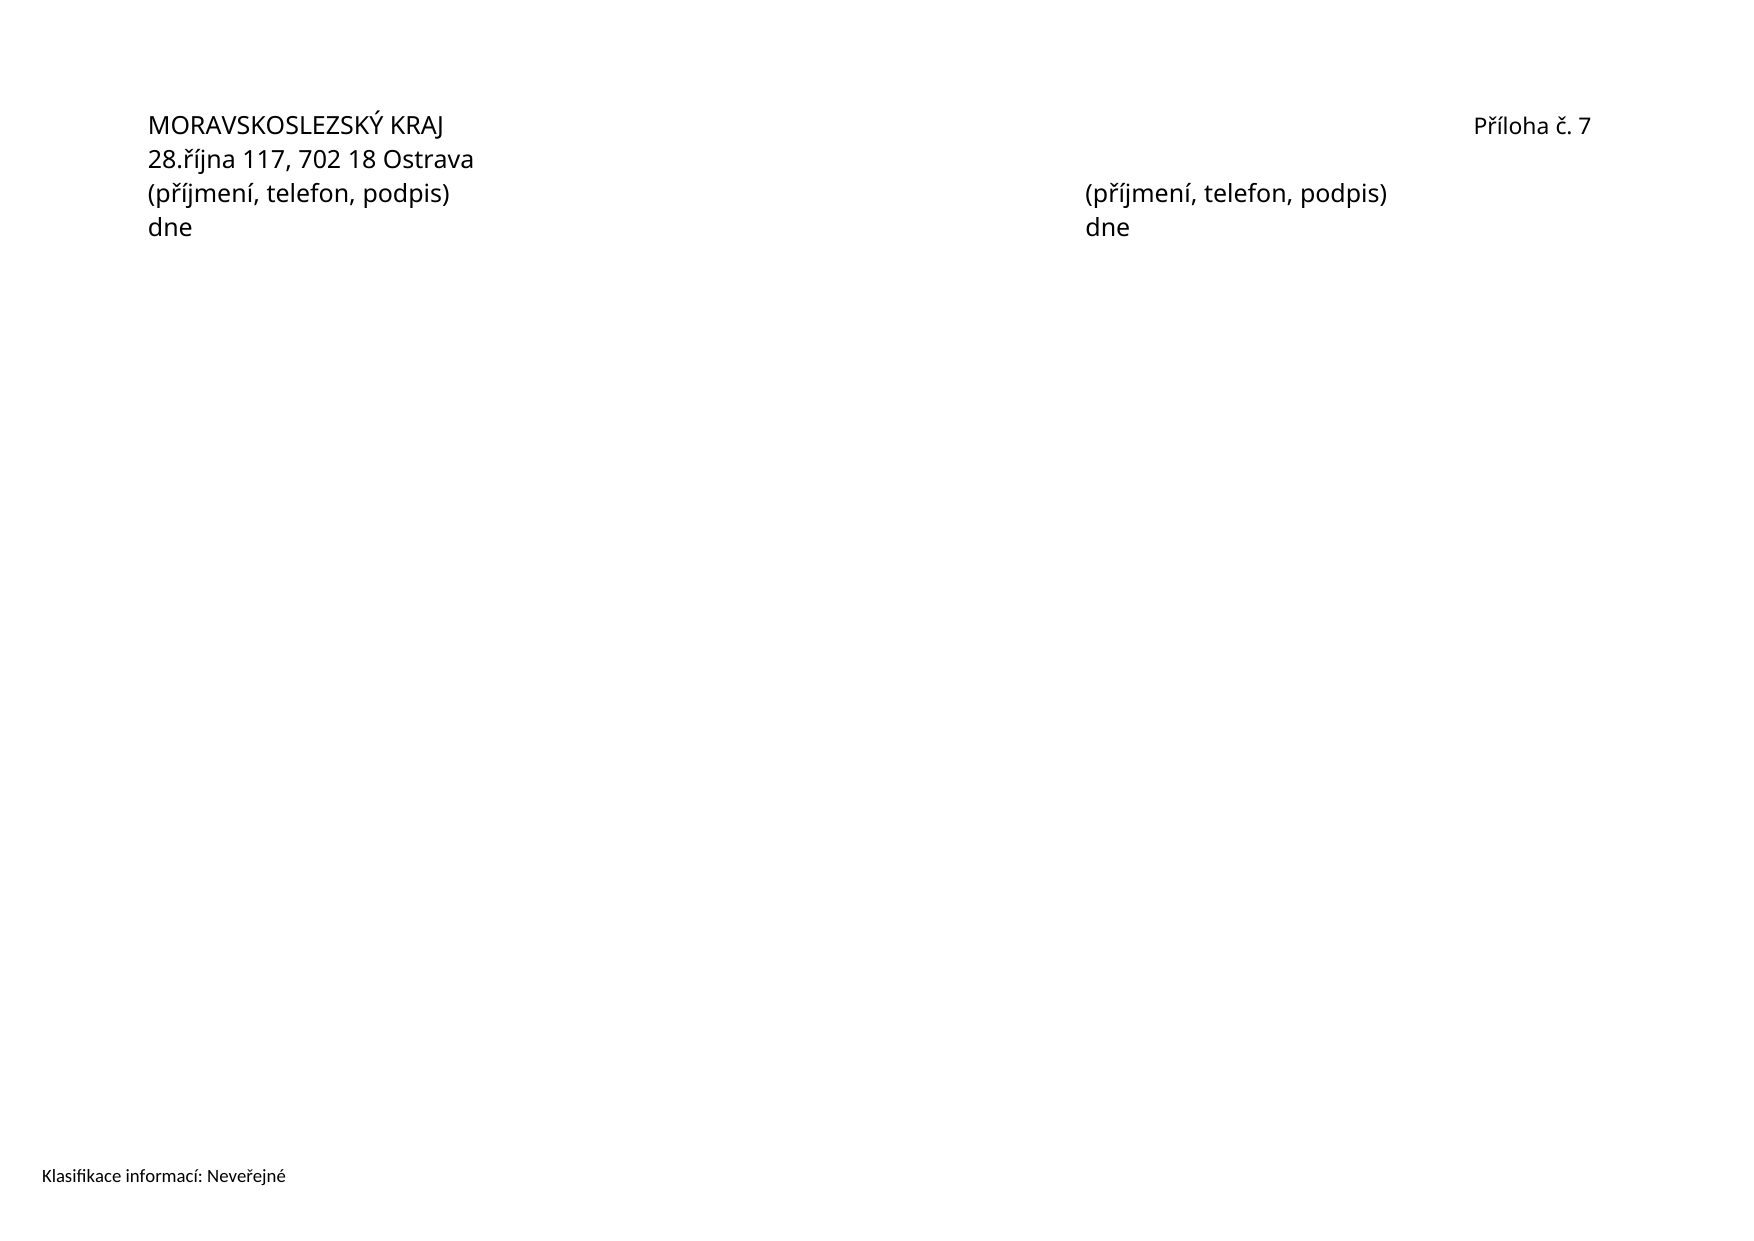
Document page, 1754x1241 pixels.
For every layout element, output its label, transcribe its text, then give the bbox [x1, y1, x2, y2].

text dne dne [148, 210, 1606, 244]
text (příjmení, telefon, podpis) (příjmení, telefon, podpis) [148, 176, 1606, 210]
